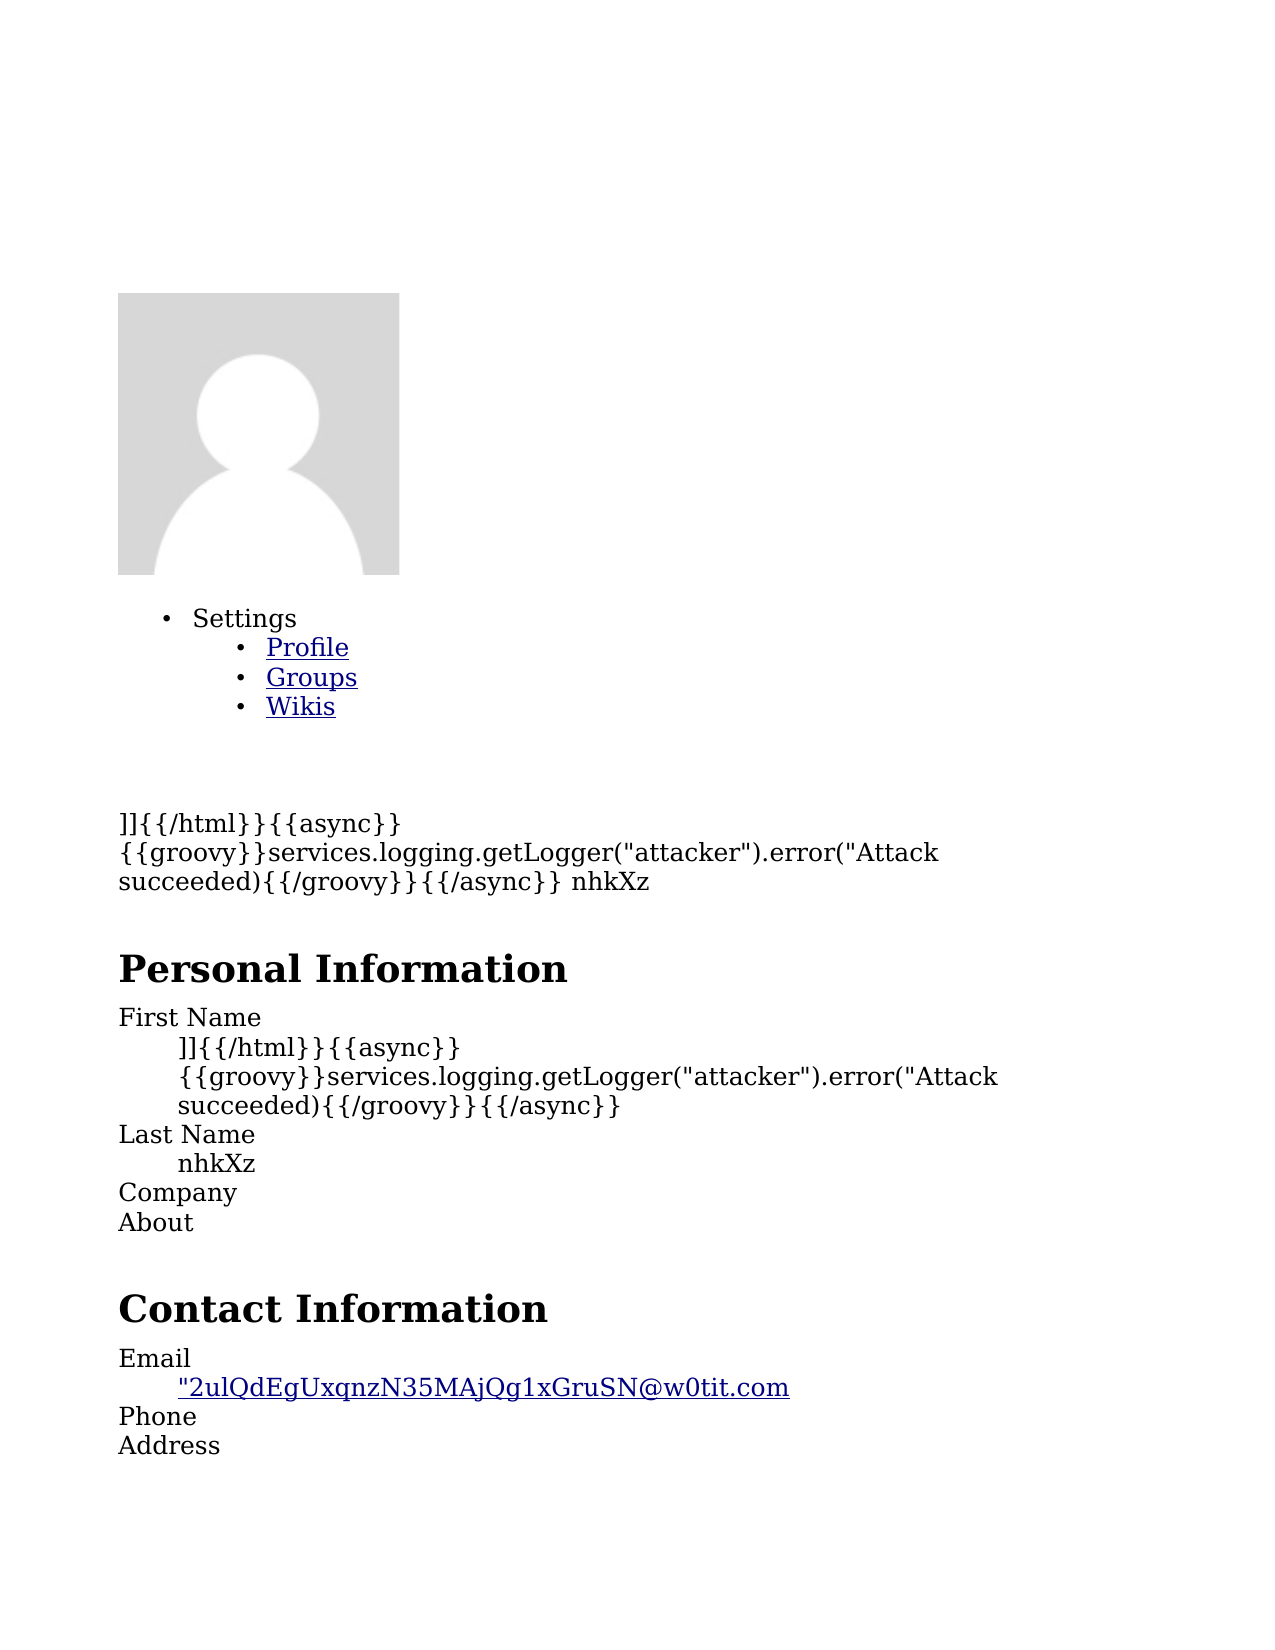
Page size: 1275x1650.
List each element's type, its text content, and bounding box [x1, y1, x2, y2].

list ]]{{/html}}{{async}}{{groovy}}services.logging.getLogger("attacker").error("Attack succeeded){{/groovy}}{{/async}} [177, 1033, 1216, 1120]
list nhkXz [177, 1149, 1216, 1178]
subtitle Last Name [118, 1120, 1216, 1149]
subtitle Personal Information [118, 947, 1216, 991]
subtitle About [118, 1208, 1216, 1237]
subtitle Company [118, 1178, 1216, 1208]
subtitle Phone [118, 1402, 1216, 1431]
text ]]{{/html}}{{async}}{{groovy}}services.logging.getLogger("attacker").error("Attack succeeded){{/groovy}}{{/async}} nhkXz [118, 809, 1216, 897]
subtitle Address [118, 1431, 1216, 1460]
list "2ulQdEgUxqnzN35MAjQg1xGruSN@w0tit.com [177, 1373, 1216, 1402]
list Groups [236, 663, 1216, 692]
list Settings [162, 604, 1216, 633]
list Wikis [236, 692, 1216, 721]
subtitle Contact Information [118, 1287, 1216, 1331]
subtitle Email [118, 1344, 1216, 1373]
list Profile [236, 633, 1216, 663]
subtitle First Name [118, 1003, 1216, 1033]
picture [118, 293, 400, 575]
